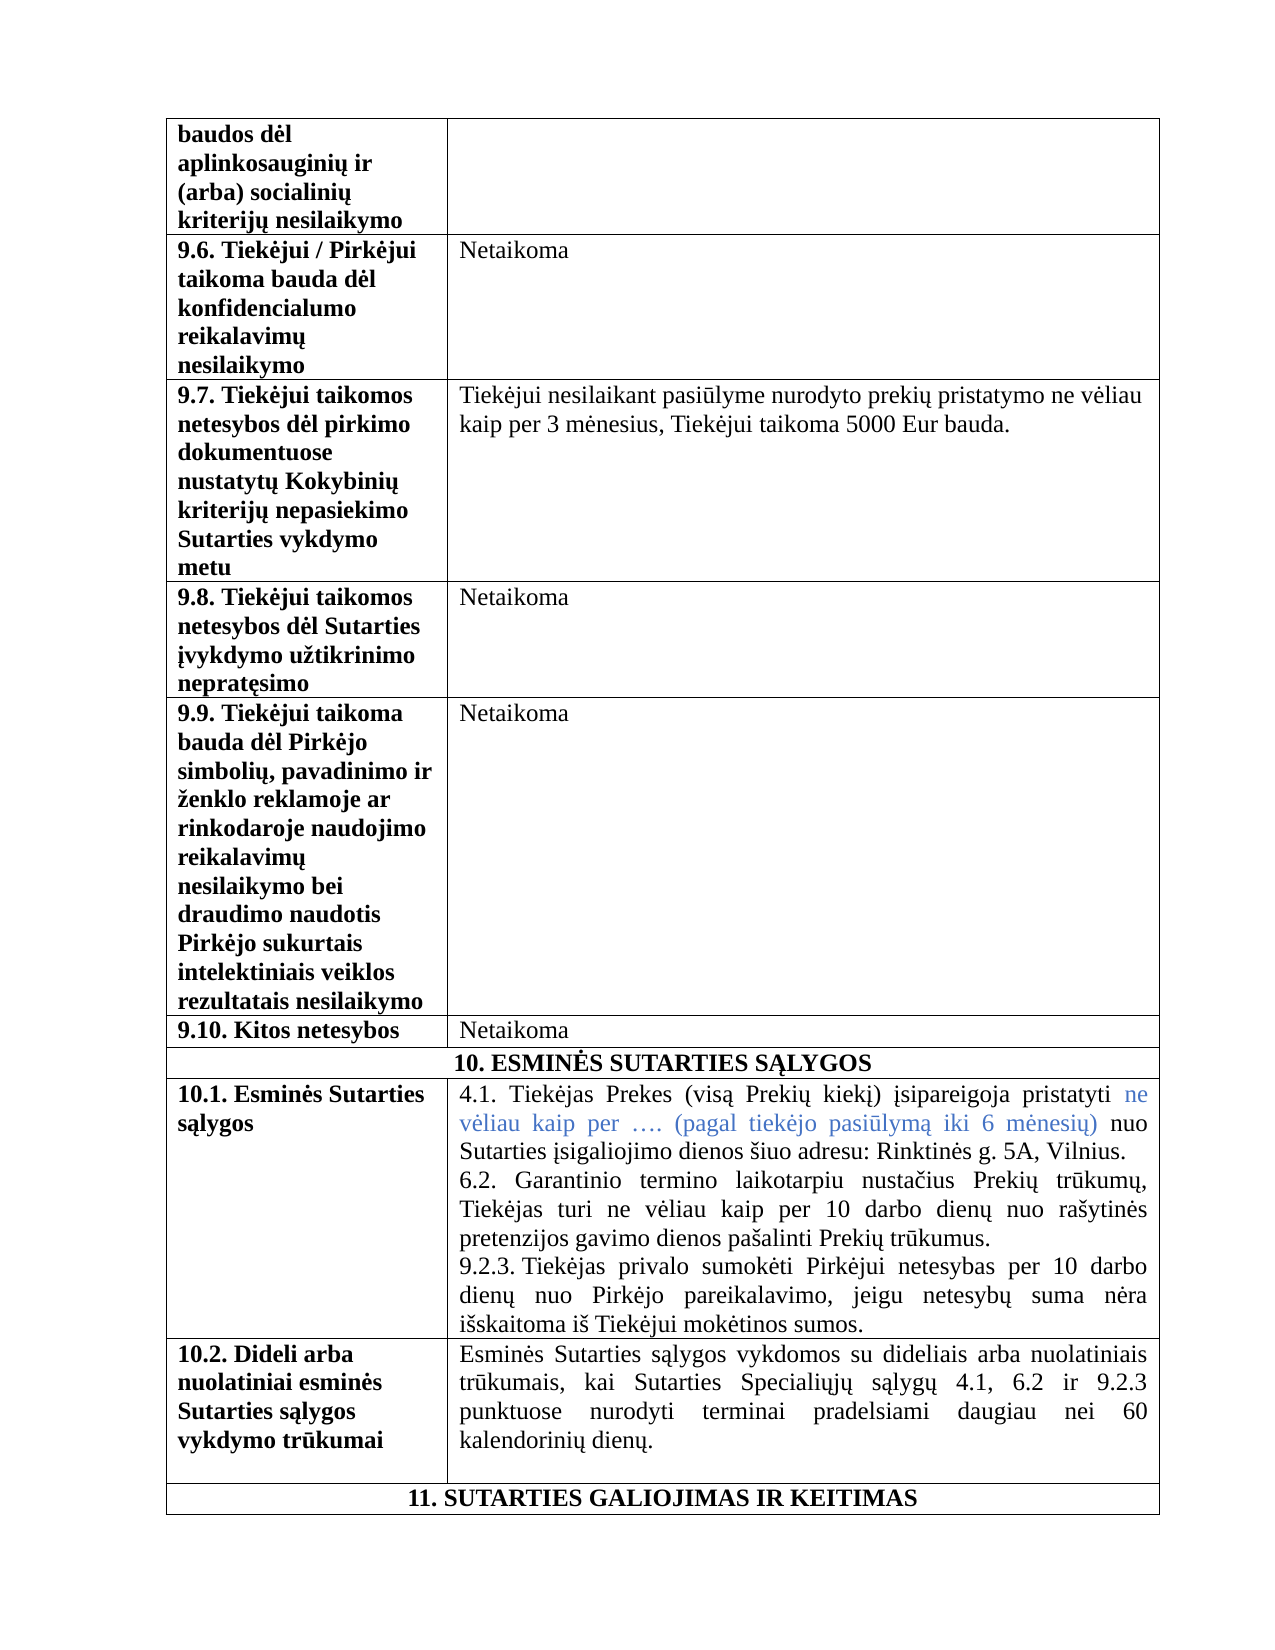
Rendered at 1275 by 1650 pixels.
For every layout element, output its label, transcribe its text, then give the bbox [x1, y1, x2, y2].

table_cell 4.1. Tiekėjas Prekes (visą Prekių kiekį) įsipareigoja pristatyti ne vėliau kaip per …. (pagal tiekėjo pasiūlymą iki 6 mėnesių) nuo Sutarties įsigaliojimo dienos šiuo adresu: Rinktinės g. 5A, Vilnius. 6.2. Garantinio termino laikotarpiu nustačius Prekių trūkumų, Tiekėjas turi ne vėliau kaip per 10 darbo dienų nuo rašytinės pretenzijos gavimo dienos pašalinti Prekių trūkumus. 9.2.3. Tiekėjas privalo sumokėti Pirkėjui netesybas per 10 darbo dienų nuo Pirkėjo pareikalavimo, jeigu netesybų suma nėra išskaitoma iš Tiekėjui mokėtinos sumos. [448, 1079, 1159, 1338]
table_cell Netaikoma [448, 582, 1159, 697]
table_cell 9.7. Tiekėjui taikomos netesybos dėl pirkimo dokumentuose nustatytų Kokybinių kriterijų nepasiekimo Sutarties vykdymo metu [167, 380, 447, 581]
table_cell 10.2. Dideli arba nuolatiniai esminės Sutarties sąlygos vykdymo trūkumai [167, 1339, 447, 1482]
table_cell 9.10. Kitos netesybos [167, 1016, 447, 1047]
table_cell Netaikoma [448, 698, 1159, 1014]
table_cell 10.1. Esminės Sutarties sąlygos [167, 1079, 447, 1338]
table_cell Netaikoma [448, 235, 1159, 379]
table_cell 9.9. Tiekėjui taikoma bauda dėl Pirkėjo simbolių, pavadinimo ir ženklo reklamoje ar rinkodaroje naudojimo reikalavimų nesilaikymo bei draudimo naudotis Pirkėjo sukurtais intelektiniais veiklos rezultatais nesilaikymo [167, 698, 447, 1014]
table_cell 11. SUTARTIES GALIOJIMAS IR KEITIMAS [167, 1484, 1159, 1514]
table_cell 9.8. Tiekėjui taikomos netesybos dėl Sutarties įvykdymo užtikrinimo nepratęsimo [167, 582, 447, 697]
table_cell Tiekėjui nesilaikant pasiūlyme nurodyto prekių pristatymo ne vėliau kaip per 3 mėnesius, Tiekėjui taikoma 5000 Eur bauda. [448, 380, 1159, 581]
table_cell Netaikoma [448, 1016, 1159, 1047]
table_cell [448, 119, 1159, 234]
table_cell baudos dėl aplinkosauginių ir (arba) socialinių kriterijų nesilaikymo [167, 119, 447, 234]
table_cell 10. ESMINĖS SUTARTIES SĄLYGOS [167, 1048, 1159, 1078]
table_cell 9.6. Tiekėjui / Pirkėjui taikoma bauda dėl konfidencialumo reikalavimų nesilaikymo [167, 235, 447, 379]
table_cell Esminės Sutarties sąlygos vykdomos su dideliais arba nuolatiniais trūkumais, kai Sutarties Specialiųjų sąlygų 4.1, 6.2 ir 9.2.3 punktuose nurodyti terminai pradelsiami daugiau nei 60 kalendorinių dienų. [448, 1339, 1159, 1482]
